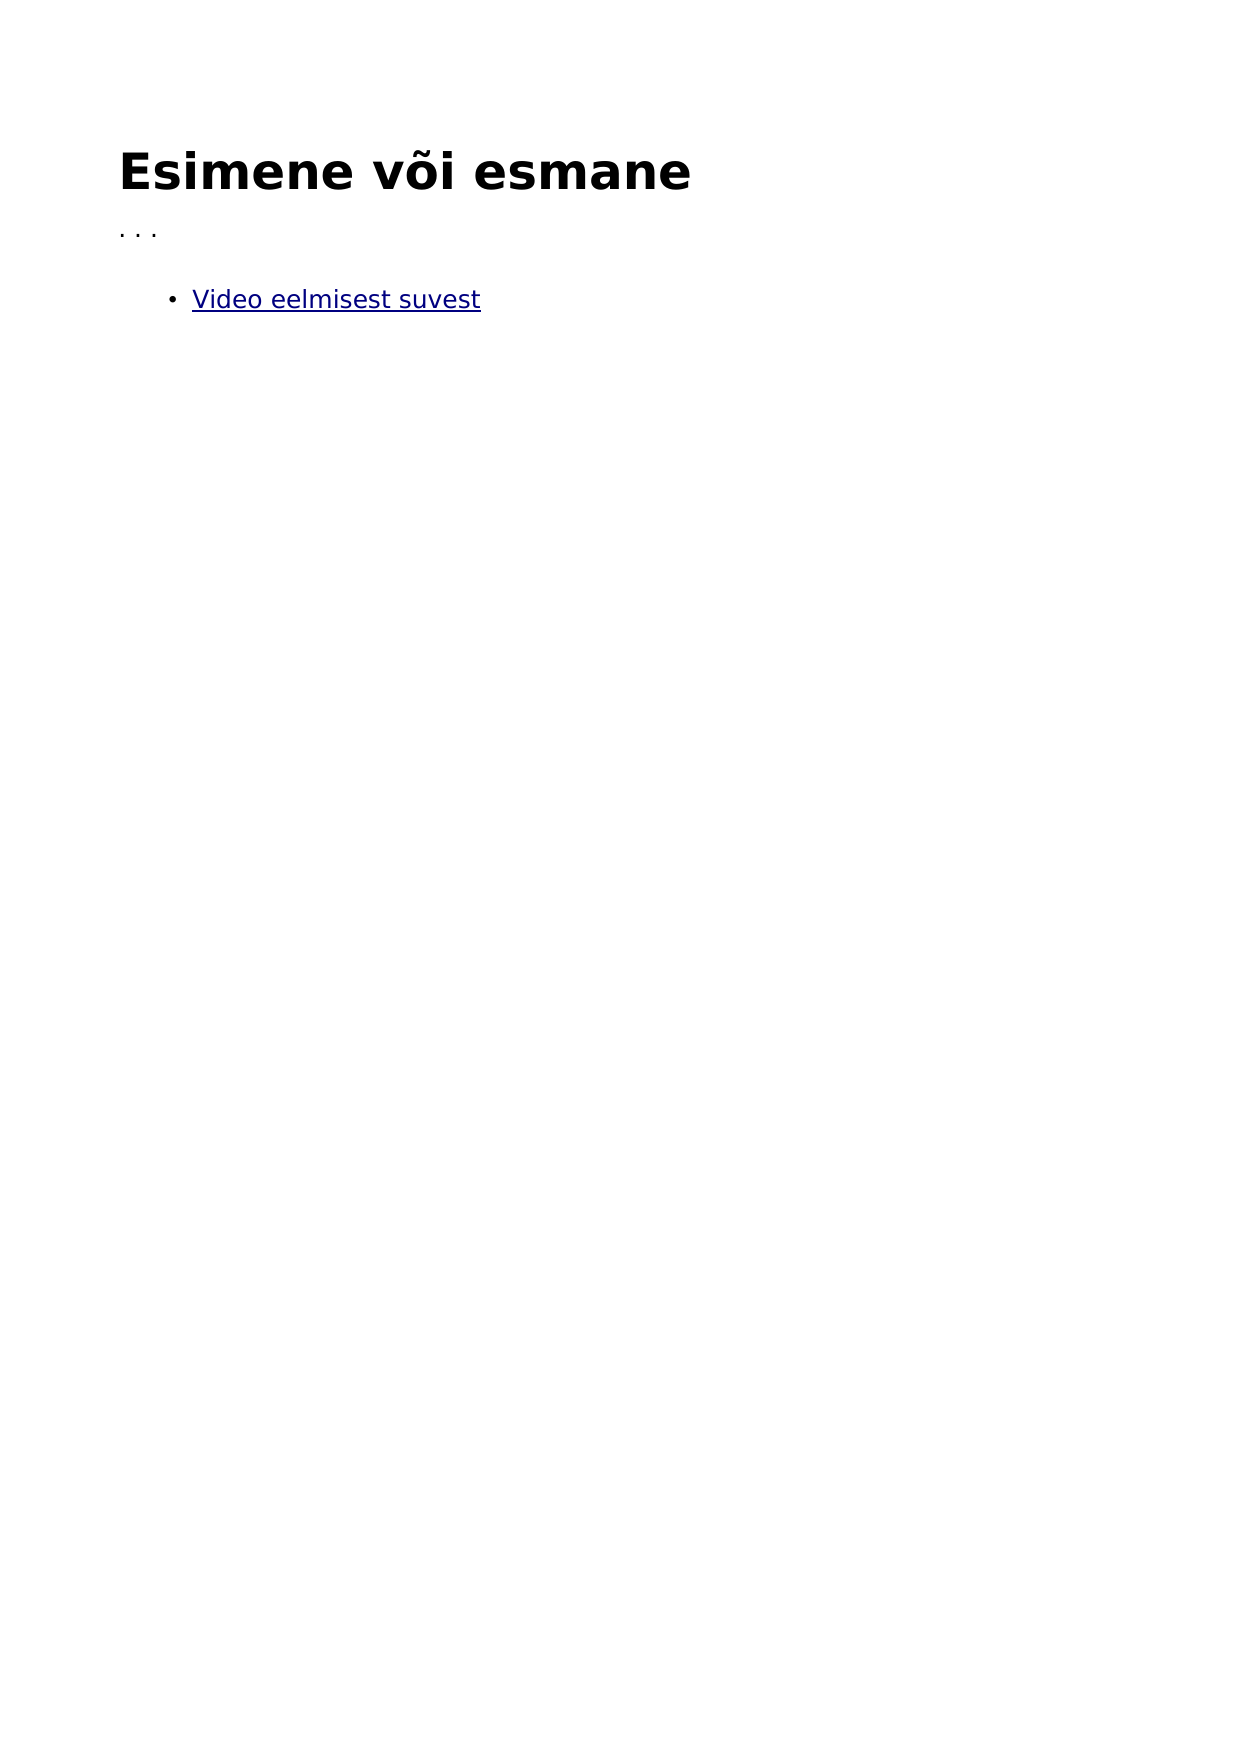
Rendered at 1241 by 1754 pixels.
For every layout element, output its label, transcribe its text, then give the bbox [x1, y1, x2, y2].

subtitle Esimene või esmane [118, 143, 1122, 201]
text . . . [118, 214, 1122, 243]
list Video eelmisest suvest [177, 285, 1122, 314]
